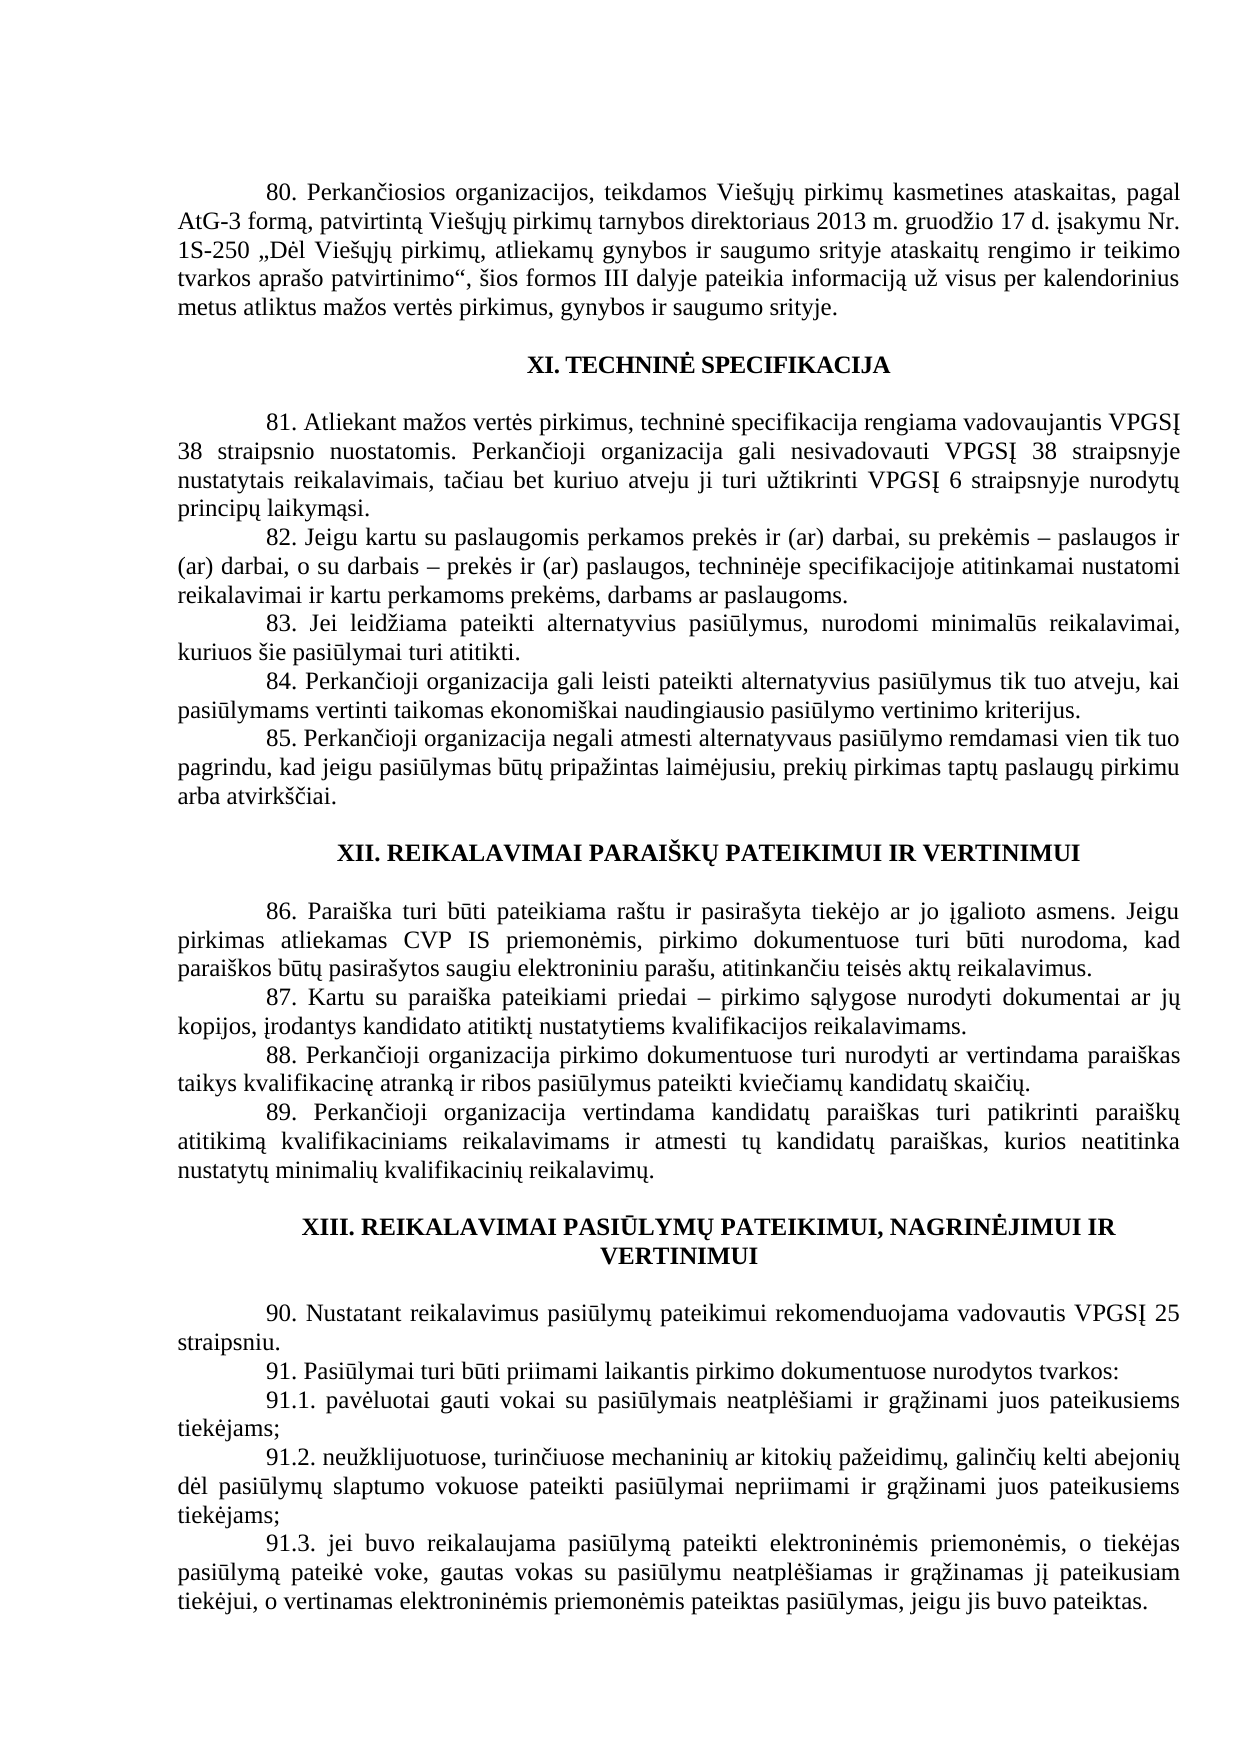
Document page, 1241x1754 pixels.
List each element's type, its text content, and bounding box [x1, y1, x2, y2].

text 91. Pasiūlymai turi būti priimami laikantis pirkimo dokumentuose nurodytos tvarkos: [177, 1356, 1181, 1385]
text 84. Perkančioji organizacija gali leisti pateikti alternatyvius pasiūlymus tik tuo atveju, kai pasiūlymams vertinti taikomas ekonomiškai naudingiausio pasiūlymo vertinimo kriterijus. [177, 666, 1181, 723]
text 91.2. neužklijuotuose, turinčiuose mechaninių ar kitokių pažeidimų, galinčių kelti abejonių dėl pasiūlymų slaptumo vokuose pateikti pasiūlymai nepriimami ir grąžinami juos pateikusiems tiekėjams; [177, 1442, 1181, 1528]
text 90. Nustatant reikalavimus pasiūlymų pateikimui rekomenduojama vadovautis VPGSĮ 25 straipsniu. [177, 1298, 1181, 1356]
text XI. Techninė specifikacija [177, 350, 1181, 378]
text 80. Perkančiosios organizacijos, teikdamos Viešųjų pirkimų kasmetines ataskaitas, pagal AtG-3 formą, patvirtintą Viešųjų pirkimų tarnybos direktoriaus 2013 m. gruodžio 17 d. įsakymu Nr. 1S-250 „Dėl Viešųjų pirkimų, atliekamų gynybos ir saugumo srityje ataskaitų rengimo ir teikimo tvarkos aprašo patvirtinimo“, šios formos III dalyje pateikia informaciją už visus per kalendorinius metus atliktus mažos vertės pirkimus, gynybos ir saugumo srityje. [177, 177, 1181, 321]
text 91.3. jei buvo reikalaujama pasiūlymą pateikti elektroninėmis priemonėmis, o tiekėjas pasiūlymą pateikė voke, gautas vokas su pasiūlymu neatplėšiamas ir grąžinamas jį pateikusiam tiekėjui, o vertinamas elektroninėmis priemonėmis pateiktas pasiūlymas, jeigu jis buvo pateiktas. [177, 1528, 1181, 1615]
text 91.1. pavėluotai gauti vokai su pasiūlymais neatplėšiami ir grąžinami juos pateikusiems tiekėjams; [177, 1385, 1181, 1442]
text XII. Reikalavimai paraiškų pateikimui ir vertinimui [177, 838, 1181, 867]
text 81. Atliekant mažos vertės pirkimus, techninė specifikacija rengiama vadovaujantis VPGSĮ 38 straipsnio nuostatomis. Perkančioji organizacija gali nesivadovauti VPGSĮ 38 straipsnyje nustatytais reikalavimais, tačiau bet kuriuo atveju ji turi užtikrinti VPGSĮ 6 straipsnyje nurodytų principų laikymąsi. [177, 407, 1181, 522]
text XIII. Reikalavimai pasiūlymų pateikimui, nagrinėjimui ir vertinimui [177, 1212, 1181, 1270]
text 87. Kartu su paraiška pateikiami priedai – pirkimo sąlygose nurodyti dokumentai ar jų kopijos, įrodantys kandidato atitiktį nustatytiems kvalifikacijos reikalavimams. [177, 982, 1181, 1040]
text 82. Jeigu kartu su paslaugomis perkamos prekės ir (ar) darbai, su prekėmis – paslaugos ir (ar) darbai, o su darbais – prekės ir (ar) paslaugos, techninėje specifikacijoje atitinkamai nustatomi reikalavimai ir kartu perkamoms prekėms, darbams ar paslaugoms. [177, 522, 1181, 608]
text 86. Paraiška turi būti pateikiama raštu ir pasirašyta tiekėjo ar jo įgalioto asmens. Jeigu pirkimas atliekamas CVP IS priemonėmis, pirkimo dokumentuose turi būti nurodoma, kad paraiškos būtų pasirašytos saugiu elektroniniu parašu, atitinkančiu teisės aktų reikalavimus. [177, 896, 1181, 982]
text 83. Jei leidžiama pateikti alternatyvius pasiūlymus, nurodomi minimalūs reikalavimai, kuriuos šie pasiūlymai turi atitikti. [177, 608, 1181, 666]
text 89. Perkančioji organizacija vertindama kandidatų paraiškas turi patikrinti paraiškų atitikimą kvalifikaciniams reikalavimams ir atmesti tų kandidatų paraiškas, kurios neatitinka nustatytų minimalių kvalifikacinių reikalavimų. [177, 1097, 1181, 1183]
text 85. Perkančioji organizacija negali atmesti alternatyvaus pasiūlymo remdamasi vien tik tuo pagrindu, kad jeigu pasiūlymas būtų pripažintas laimėjusiu, prekių pirkimas taptų paslaugų pirkimu arba atvirkščiai. [177, 723, 1181, 810]
text 88. Perkančioji organizacija pirkimo dokumentuose turi nurodyti ar vertindama paraiškas taikys kvalifikacinę atranką ir ribos pasiūlymus pateikti kviečiamų kandidatų skaičių. [177, 1040, 1181, 1097]
